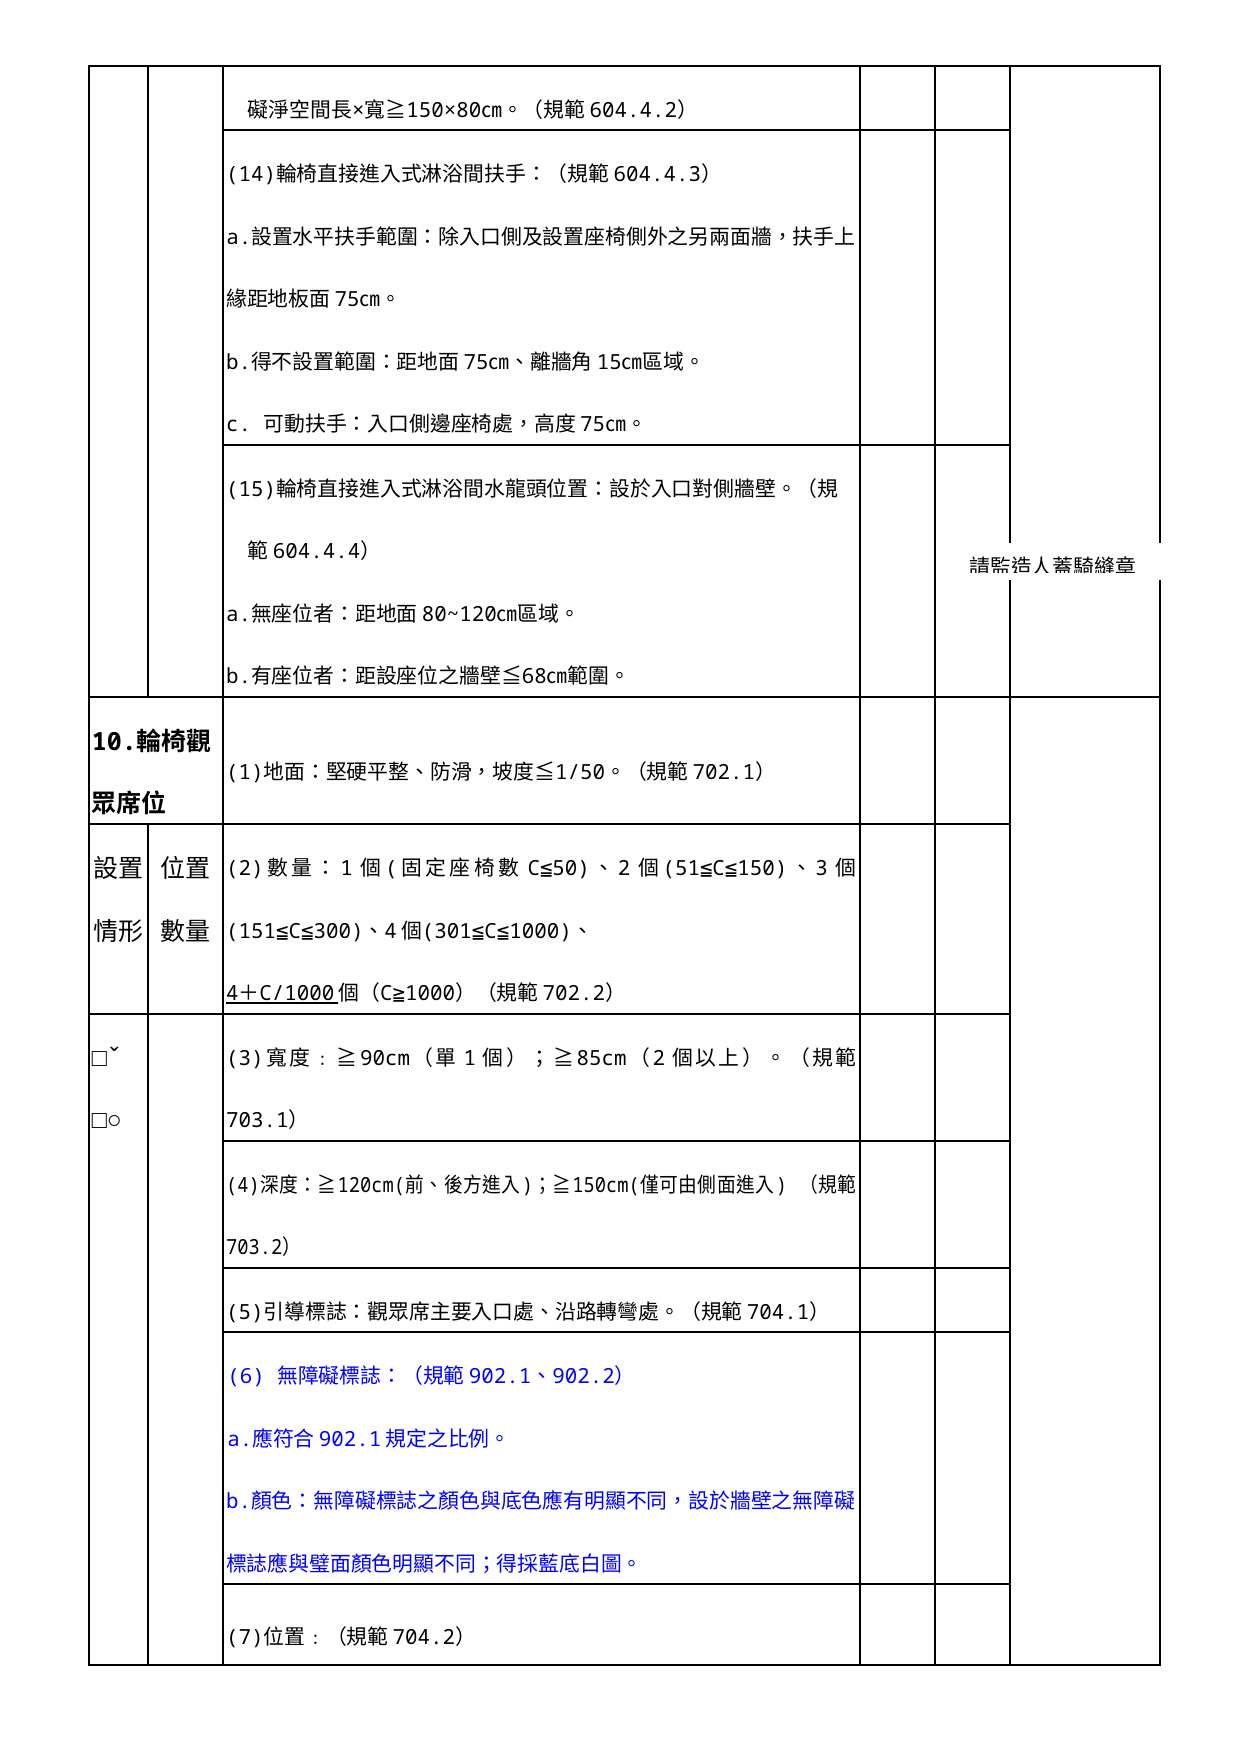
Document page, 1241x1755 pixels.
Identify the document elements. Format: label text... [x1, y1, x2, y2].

table_cell [1011, 580, 1159, 696]
table_cell [90, 67, 147, 696]
table_cell (4)深度：≧120cm(前、後方進入)；≧150cm(僅可由側面進入) （規範703.2） [224, 1142, 859, 1267]
table_cell [861, 67, 934, 129]
table_cell 設置 情形 [90, 825, 147, 1012]
table_cell [936, 698, 1009, 823]
table_cell [936, 1333, 1009, 1583]
table_cell (6) 無障礙標誌：（規範902.1、902.2） a.應符合902.1規定之比例。 b.顏色：無障礙標誌之顏色與底色應有明顯不同，設於牆壁之無障礙標誌應與璧面顏色明顯不同；得採藍底白圖。 [224, 1333, 859, 1583]
table_cell [936, 1269, 1009, 1331]
table_cell [861, 131, 934, 444]
table_cell [149, 67, 222, 696]
table_cell 位置 數量 [149, 825, 222, 1012]
table_cell 礙淨空間長×寬≧150×80㎝。（規範604.4.2） [224, 67, 859, 129]
table_cell (2)數量：1個(固定座椅數C≦50)、2個(51≦C≦150)、3個(151≦C≦300)、4個(301≦C≦1000)、 4＋C/1000個（C≧1000）（規範702.2） [224, 825, 859, 1012]
table_cell [861, 446, 934, 696]
table_cell □ˇ □○ [90, 1015, 147, 1664]
table_cell [861, 1333, 934, 1583]
table_cell (7)位置﹕（規範704.2） [224, 1585, 859, 1664]
table_cell (5)引導標誌：觀眾席主要入口處、沿路轉彎處。（規範704.1） [224, 1269, 859, 1331]
table_cell [936, 131, 1009, 444]
table_cell [861, 1585, 934, 1664]
table_cell [936, 825, 1009, 1012]
table_cell [1011, 67, 1159, 543]
table_cell (3)寬度﹕≧90cm（單1個）；≧85cm（2個以上）。（規範703.1） [224, 1015, 859, 1139]
table_cell [861, 1015, 934, 1139]
table_cell [936, 1585, 1009, 1664]
table_cell (15)輪椅直接進入式淋浴間水龍頭位置：設於入口對側牆壁。（規範604.4.4） a.無座位者：距地面80~120㎝區域。 b.有座位者：距設座位之牆壁≦68㎝範圍。 [224, 446, 859, 696]
table_cell [936, 67, 1009, 129]
table_cell [861, 698, 934, 823]
table_cell [936, 1015, 1009, 1139]
table_cell [936, 446, 1167, 696]
table_cell (14)輪椅直接進入式淋浴間扶手：（規範604.4.3） a.設置水平扶手範圍：除入口側及設置座椅側外之另兩面牆，扶手上緣距地板面75㎝。 b.得不設置範圍：距地面75㎝、離牆角15㎝區域。 c. 可動扶手：入口側邊座椅處，高度75㎝。 [224, 131, 859, 444]
table_cell [861, 1269, 934, 1331]
table_cell [861, 825, 934, 1012]
table_cell [936, 1142, 1009, 1267]
table_cell (1)地面：堅硬平整、防滑，坡度≦1/50。（規範702.1） [224, 698, 859, 823]
table_cell 10.輪椅觀眾席位 [90, 698, 222, 823]
table_cell [149, 1015, 222, 1664]
table_cell [1011, 698, 1159, 1664]
table_cell [861, 1142, 934, 1267]
